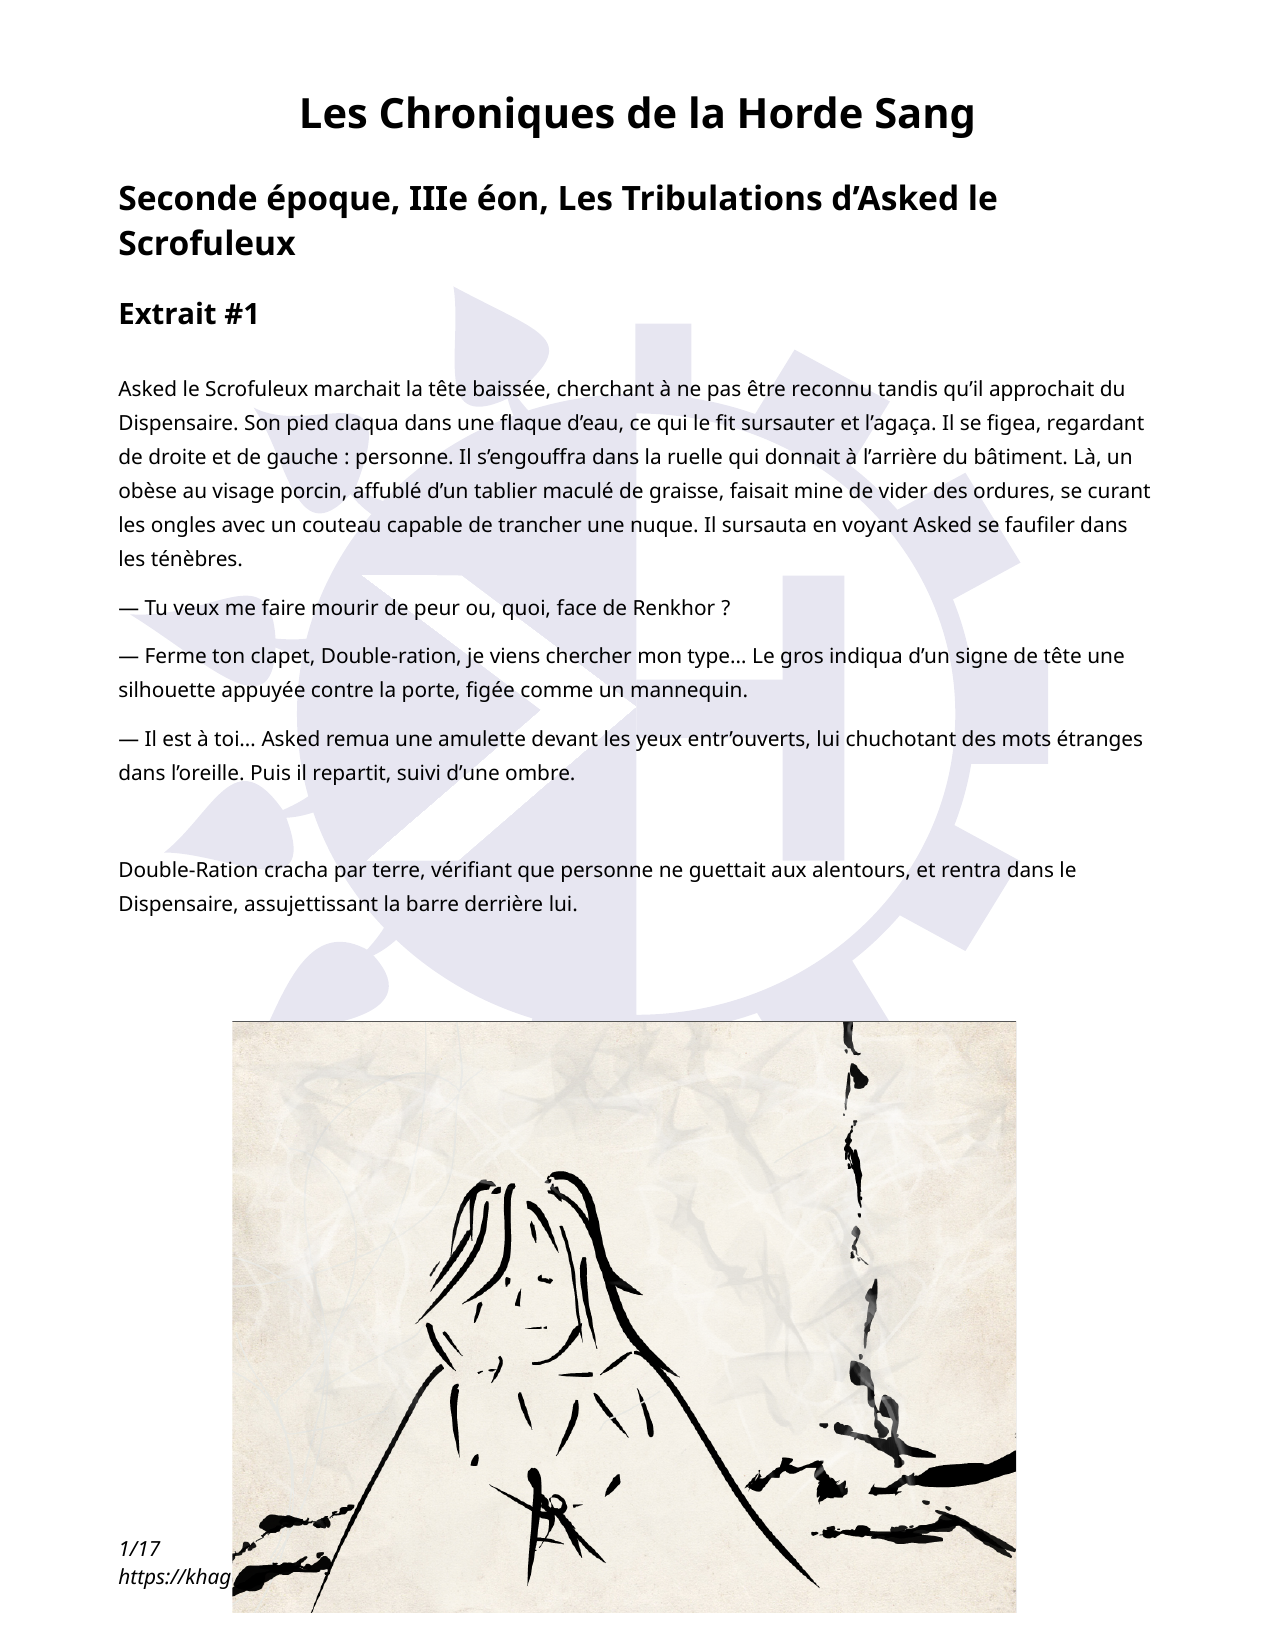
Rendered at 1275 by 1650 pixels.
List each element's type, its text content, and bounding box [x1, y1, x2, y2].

text Double-Ration cracha par terre, vérifiant que personne ne guettait aux alentours, et rentra dans le Dispensaire, assujettissant la barre derrière lui. [118, 855, 1157, 918]
subtitle Seconde époque, IIIe éon, Les Tribulations d’Asked le Scrofuleux [118, 174, 1157, 266]
text Asked le Scrofuleux marchait la tête baissée, cherchant à ne pas être reconnu tandis qu’il approchait du Dispensaire. Son pied claqua dans une flaque d’eau, ce qui le fit sursauter et l’agaça. Il se figea, regardant de droite et de gauche : personne. Il s’engouffra dans la ruelle qui donnait à l’arrière du bâtiment. Là, un obèse au visage porcin, affublé d’un tablier maculé de graisse, faisait mine de vider des ordures, se curant les ongles avec un couteau capable de trancher une nuque. Il sursauta en voyant Asked se faufiler dans les ténèbres. [118, 374, 1157, 572]
text — Tu veux me faire mourir de peur ou, quoi, face de Renkhor ? [118, 593, 1157, 621]
text — Il est à toi… Asked remua une amulette devant les yeux entr’ouverts, lui chuchotant des mots étranges dans l’oreille. Puis il repartit, suivi d’une ombre. [118, 724, 1157, 786]
subtitle Les Chroniques de la Horde Sang [118, 84, 1157, 141]
text — Ferme ton clapet, Double-ration, je viens chercher mon type… Le gros indiqua d’un signe de tête une silhouette appuyée contre la porte, figée comme un mannequin. [118, 641, 1157, 704]
subtitle Extrait #1 [118, 293, 1157, 333]
picture [232, 1021, 1017, 1613]
